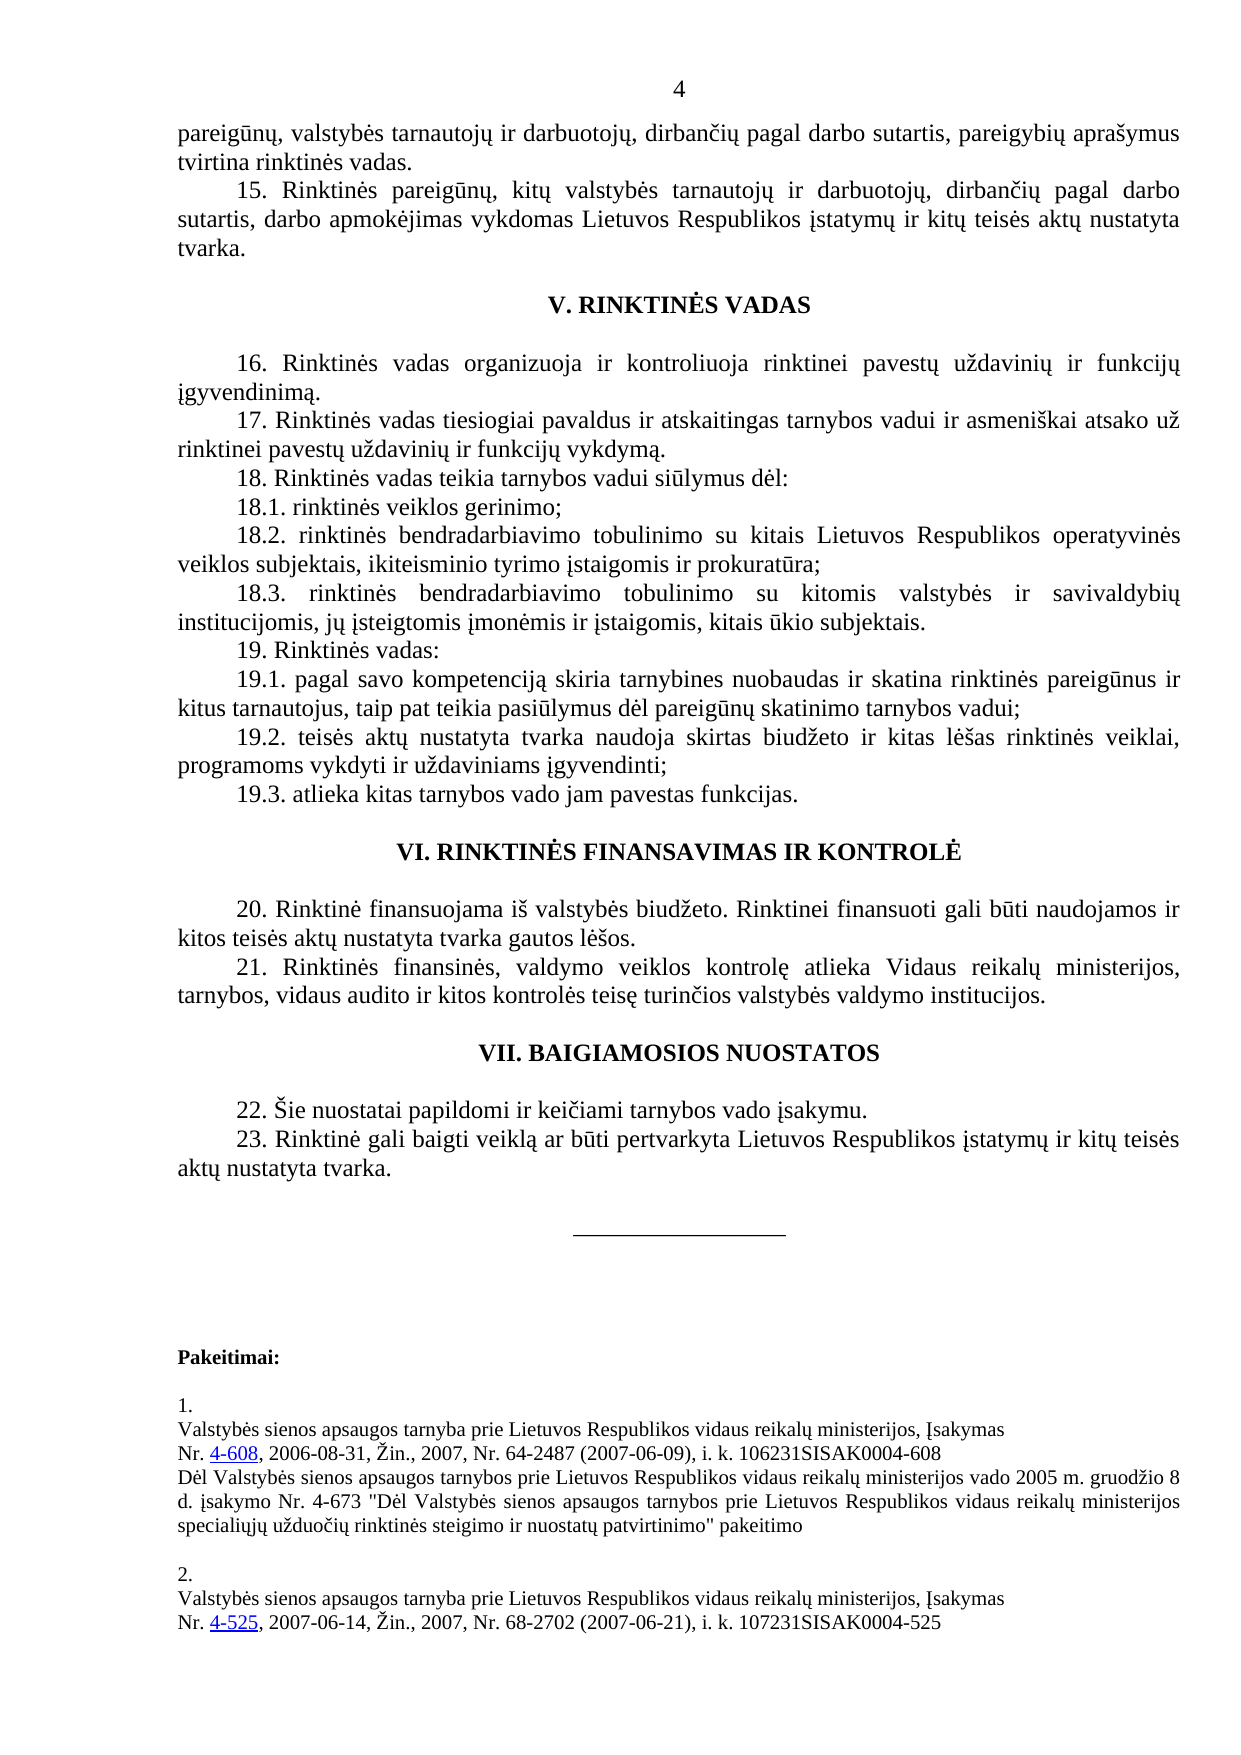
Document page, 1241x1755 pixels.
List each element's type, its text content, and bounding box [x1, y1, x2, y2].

text Nr. 4-525, 2007-06-14, Žin., 2007, Nr. 68-2702 (2007-06-21), i. k. 107231SISAK0004-525 [177, 1610, 1181, 1634]
text 21. Rinktinės finansinės, valdymo veiklos kontrolę atlieka Vidaus reikalų ministerijos, tarnybos, vidaus audito ir kitos kontrolės teisę turinčios valstybės valdymo institucijos. [177, 952, 1181, 1009]
text V. RINKTINĖS VADAS [177, 291, 1181, 319]
text 19.1. pagal savo kompetenciją skiria tarnybines nuobaudas ir skatina rinktinės pareigūnus ir kitus tarnautojus, taip pat teikia pasiūlymus dėl pareigūnų skatinimo tarnybos vadui; [177, 664, 1181, 722]
text 17. Rinktinės vadas tiesiogiai pavaldus ir atskaitingas tarnybos vadui ir asmeniškai atsako už rinktinei pavestų uždavinių ir funkcijų vykdymą. [177, 406, 1181, 463]
text Pakeitimai: [177, 1345, 1181, 1369]
text 18.1. rinktinės veiklos gerinimo; [177, 492, 1181, 521]
text 23. Rinktinė gali baigti veiklą ar būti pertvarkyta Lietuvos Respublikos įstatymų ir kitų teisės aktų nustatyta tvarka. [177, 1124, 1181, 1182]
text Nr. 4-608, 2006-08-31, Žin., 2007, Nr. 64-2487 (2007-06-09), i. k. 106231SISAK0004-608 [177, 1441, 1181, 1465]
text 19.3. atlieka kitas tarnybos vado jam pavestas funkcijas. [177, 779, 1181, 808]
text _________________ [177, 1211, 1181, 1239]
text 18.3. rinktinės bendradarbiavimo tobulinimo su kitomis valstybės ir savivaldybių institucijomis, jų įsteigtomis įmonėmis ir įstaigomis, kitais ūkio subjektais. [177, 578, 1181, 636]
text 16. Rinktinės vadas organizuoja ir kontroliuoja rinktinei pavestų uždavinių ir funkcijų įgyvendinimą. [177, 348, 1181, 406]
text 19.2. teisės aktų nustatyta tvarka naudoja skirtas biudžeto ir kitas lėšas rinktinės veiklai, programoms vykdyti ir uždaviniams įgyvendinti; [177, 722, 1181, 779]
text 18.2. rinktinės bendradarbiavimo tobulinimo su kitais Lietuvos Respublikos operatyvinės veiklos subjektais, ikiteisminio tyrimo įstaigomis ir prokuratūra; [177, 521, 1181, 578]
text Dėl Valstybės sienos apsaugos tarnybos prie Lietuvos Respublikos vidaus reikalų ministerijos vado 2005 m. gruodžio 8 d. įsakymo Nr. 4-673 "Dėl Valstybės sienos apsaugos tarnybos prie Lietuvos Respublikos vidaus reikalų ministerijos specialiųjų užduočių rinktinės steigimo ir nuostatų patvirtinimo" pakeitimo [177, 1465, 1181, 1537]
text Valstybės sienos apsaugos tarnyba prie Lietuvos Respublikos vidaus reikalų ministerijos, Įsakymas [177, 1586, 1181, 1610]
text 22. Šie nuostatai papildomi ir keičiami tarnybos vado įsakymu. [177, 1096, 1181, 1124]
text 19. Rinktinės vadas: [177, 636, 1181, 664]
text VII. BAIGIAMOSIOS NUOSTATOS [177, 1038, 1181, 1067]
text 20. Rinktinė finansuojama iš valstybės biudžeto. Rinktinei finansuoti gali būti naudojamos ir kitos teisės aktų nustatyta tvarka gautos lėšos. [177, 894, 1181, 952]
text 2. [177, 1562, 1181, 1586]
text Valstybės sienos apsaugos tarnyba prie Lietuvos Respublikos vidaus reikalų ministerijos, Įsakymas [177, 1417, 1181, 1441]
text VI. RINKTINĖS FINANSAVIMAS IR KONTROLĖ [177, 837, 1181, 866]
text 18. Rinktinės vadas teikia tarnybos vadui siūlymus dėl: [177, 463, 1181, 492]
text 15. Rinktinės pareigūnų, kitų valstybės tarnautojų ir darbuotojų, dirbančių pagal darbo sutartis, darbo apmokėjimas vykdomas Lietuvos Respublikos įstatymų ir kitų teisės aktų nustatyta tvarka. [177, 176, 1181, 262]
text 1. [177, 1393, 1181, 1417]
text pareigūnų, valstybės tarnautojų ir darbuotojų, dirbančių pagal darbo sutartis, pareigybių aprašymus tvirtina rinktinės vadas. [177, 118, 1181, 176]
